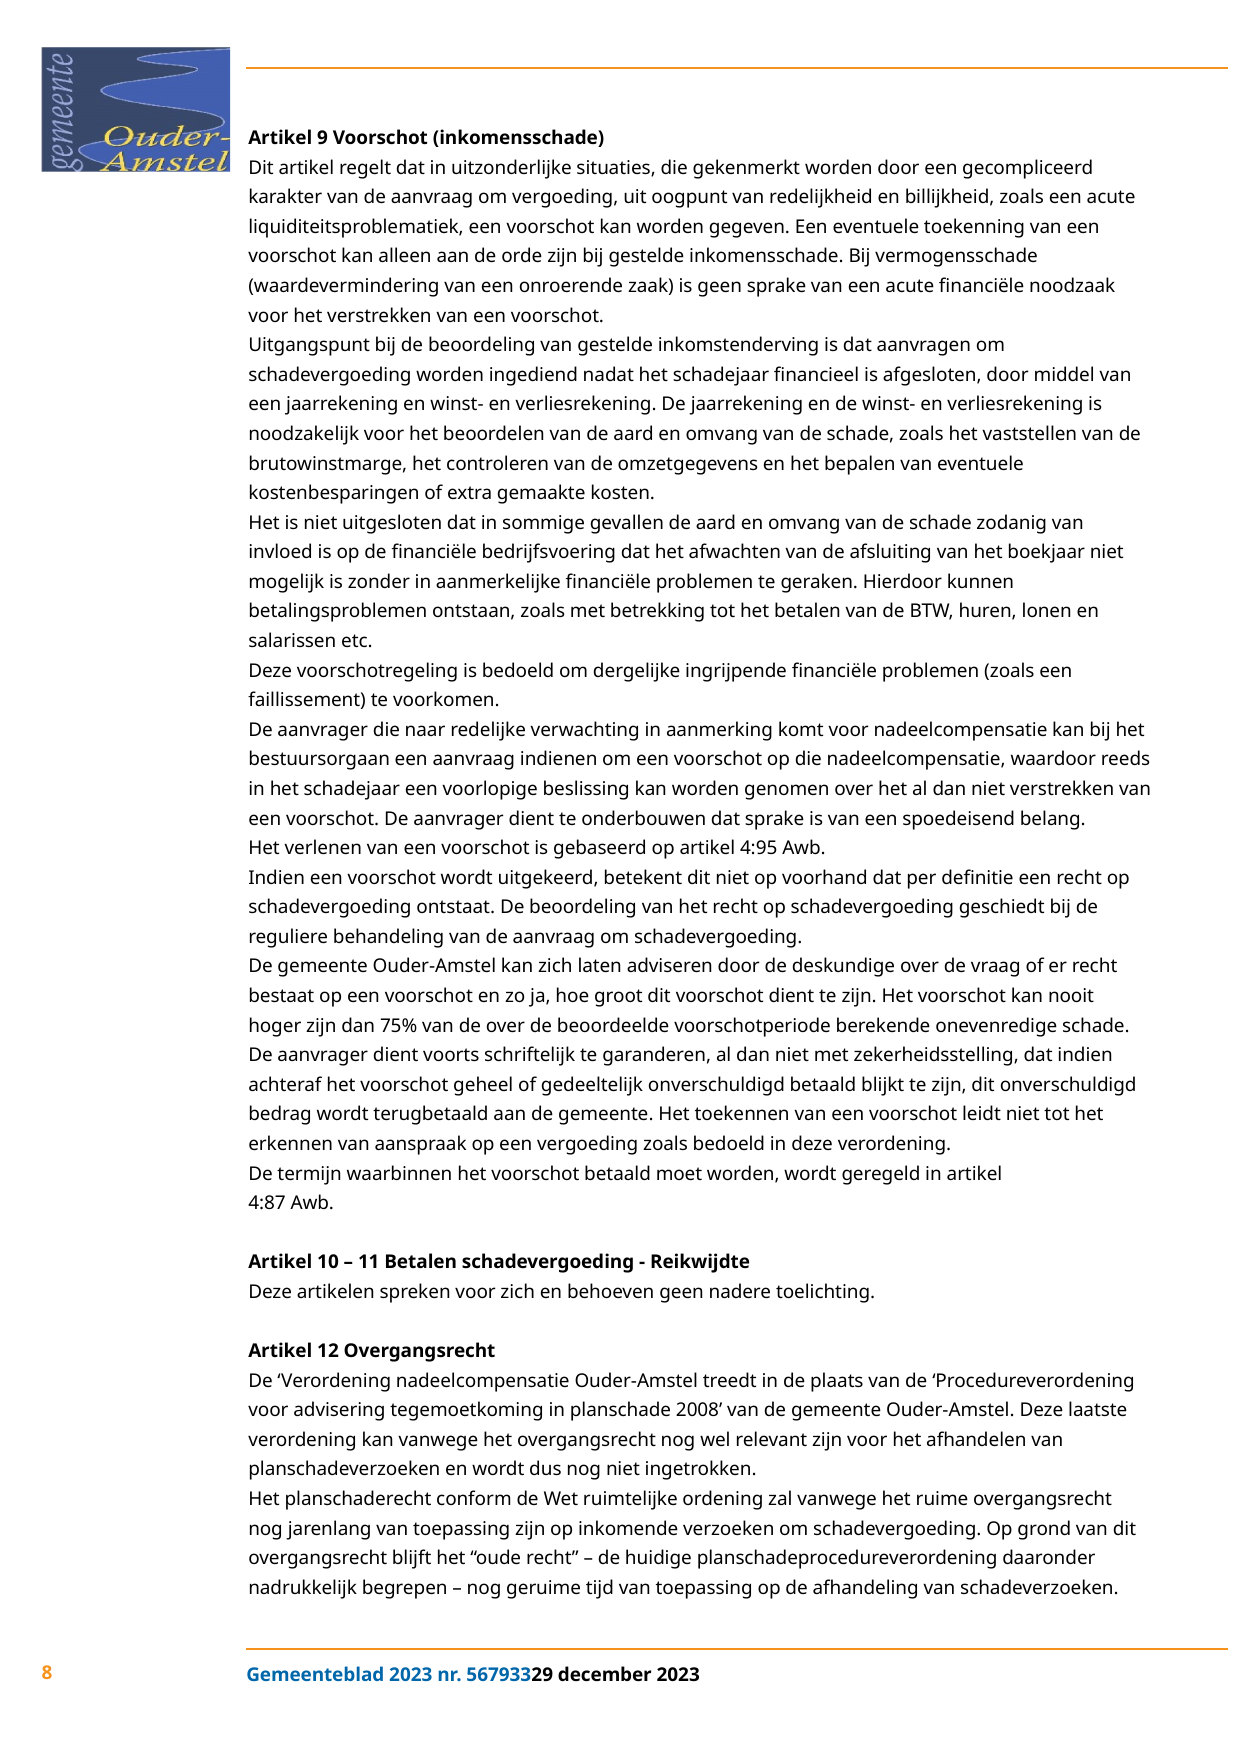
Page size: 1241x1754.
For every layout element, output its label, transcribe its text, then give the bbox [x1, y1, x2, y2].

text De gemeente Ouder-Amstel kan zich laten adviseren door de deskundige over de vraag of er recht bestaat op een voorschot en zo ja, hoe groot dit voorschot dient te zijn. Het voorschot kan nooit hoger zijn dan 75% van de over de beoordeelde voorschotperiode berekende onevenredige schade. [248, 953, 1152, 1038]
text Het verlenen van een voorschot is gebaseerd op artikel 4:95 Awb. [248, 834, 1152, 860]
text De aanvrager die naar redelijke verwachting in aanmerking komt voor nadeelcompensatie kan bij het bestuursorgaan een aanvraag indienen om een voorschot op die nadeelcompensatie, waardoor reeds in het schadejaar een voorlopige beslissing kan worden genomen over het al dan niet verstrekken van een voorschot. De aanvrager dient te onderbouwen dat sprake is van een spoedeisend belang. [248, 716, 1152, 831]
text Artikel 10 – 11 Betalen schadevergoeding - Reikwijdte [248, 1248, 1152, 1274]
text De termijn waarbinnen het voorschot betaald moet worden, wordt geregeld in artikel [248, 1160, 1152, 1186]
text De aanvrager dient voorts schriftelijk te garanderen, al dan niet met zekerheidsstelling, dat indien achteraf het voorschot geheel of gedeeltelijk onverschuldigd betaald blijkt te zijn, dit onverschuldigd bedrag wordt terugbetaald aan de gemeente. Het toekennen van een voorschot leidt niet tot het erkennen van aanspraak op een vergoeding zoals bedoeld in deze verordening. [248, 1041, 1152, 1156]
text Het is niet uitgesloten dat in sommige gevallen de aard en omvang van de schade zodanig van invloed is op de financiële bedrijfsvoering dat het afwachten van de afsluiting van het boekjaar niet mogelijk is zonder in aanmerkelijke financiële problemen te geraken. Hierdoor kunnen betalingsproblemen ontstaan, zoals met betrekking tot het betalen van de BTW, huren, lonen en salarissen etc. [248, 509, 1152, 653]
text Deze artikelen spreken voor zich en behoeven geen nadere toelichting. [248, 1278, 1152, 1304]
text Dit artikel regelt dat in uitzonderlijke situaties, die gekenmerkt worden door een gecompliceerd karakter van de aanvraag om vergoeding, uit oogpunt van redelijkheid en billijkheid, zoals een acute liquiditeitsproblematiek, een voorschot kan worden gegeven. Een eventuele toekenning van een voorschot kan alleen aan de orde zijn bij gestelde inkomensschade. Bij vermogensschade (waardevermindering van een onroerende zaak) is geen sprake van een acute financiële noodzaak voor het verstrekken van een voorschot. [248, 154, 1152, 328]
text Uitgangspunt bij de beoordeling van gestelde inkomstenderving is dat aanvragen om schadevergoeding worden ingediend nadat het schadejaar financieel is afgesloten, door middel van een jaarrekening en winst- en verliesrekening. De jaarrekening en de winst- en verliesrekening is noodzakelijk voor het beoordelen van de aard en omvang van de schade, zoals het vaststellen van de brutowinstmarge, het controleren van de omzetgegevens en het bepalen van eventuele kostenbesparingen of extra gemaakte kosten. [248, 331, 1152, 505]
text Artikel 12 Overgangsrecht [248, 1337, 1152, 1363]
text Het planschaderecht conform de Wet ruimtelijke ordening zal vanwege het ruime overgangsrecht nog jarenlang van toepassing zijn op inkomende verzoeken om schadevergoeding. Op grond van dit overgangsrecht blijft het “oude recht” – de huidige planschadeprocedureverordening daaronder nadrukkelijk begrepen – nog geruime tijd van toepassing op de afhandeling van schadeverzoeken. [248, 1485, 1152, 1600]
text De ‘Verordening nadeelcompensatie Ouder-Amstel treedt in de plaats van de ‘Procedureverordening voor advisering tegemoetkoming in planschade 2008’ van de gemeente Ouder-Amstel. Deze laatste verordening kan vanwege het overgangsrecht nog wel relevant zijn voor het afhandelen van planschadeverzoeken en wordt dus nog niet ingetrokken. [248, 1367, 1152, 1481]
text Indien een voorschot wordt uitgekeerd, betekent dit niet op voorhand dat per definitie een recht op schadevergoeding ontstaat. De beoordeling van het recht op schadevergoeding geschiedt bij de reguliere behandeling van de aanvraag om schadevergoeding. [248, 864, 1152, 949]
text Deze voorschotregeling is bedoeld om dergelijke ingrijpende financiële problemen (zoals een faillissement) te voorkomen. [248, 657, 1152, 712]
text 4:87 Awb. [248, 1189, 1152, 1215]
text Artikel 9 Voorschot (inkomensschade) [248, 124, 1152, 150]
picture [41, 47, 231, 172]
